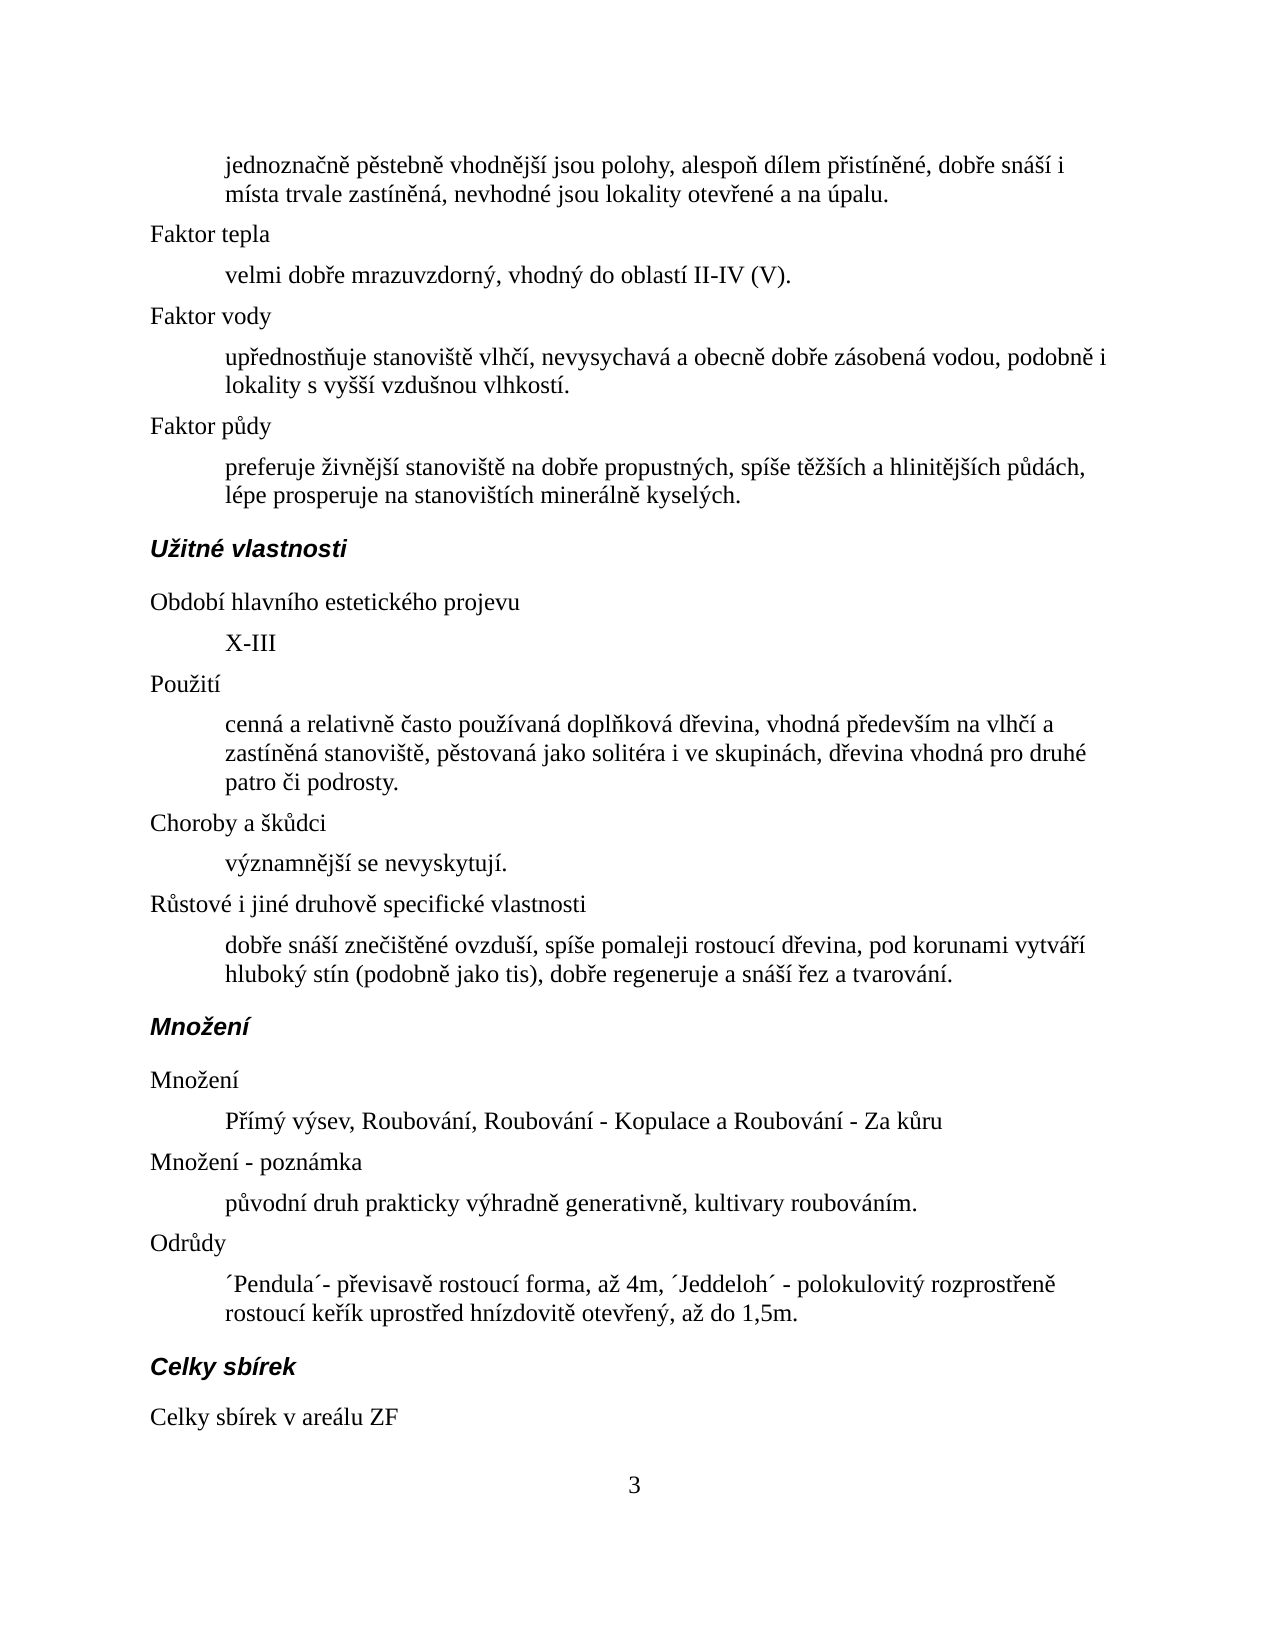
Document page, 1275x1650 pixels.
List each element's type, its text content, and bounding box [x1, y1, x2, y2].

text cenná a relativně často používaná doplňková dřevina, vhodná především na vlhčí a zastíněná stanoviště, pěstovaná jako solitéra i ve skupinách, dřevina vhodná pro druhé patro či podrosty. [225, 709, 1125, 796]
text velmi dobře mrazuvzdorný, vhodný do oblastí II-IV (V). [225, 260, 1125, 289]
text Použití [150, 669, 1125, 698]
text Období hlavního estetického projevu [150, 587, 1125, 616]
text Faktor vody [150, 301, 1125, 330]
text významnější se nevyskytují. [225, 848, 1125, 877]
text upřednostňuje stanoviště vlhčí, nevysychavá a obecně dobře zásobená vodou, podobně i lokality s vyšší vzdušnou vlhkostí. [225, 342, 1125, 399]
subtitle Celky sbírek [150, 1352, 1125, 1380]
text Choroby a škůdci [150, 808, 1125, 837]
text preferuje živnější stanoviště na dobře propustných, spíše těžších a hlinitějších půdách, lépe prosperuje na stanovištích minerálně kyselých. [225, 452, 1125, 509]
subtitle Množení [150, 1012, 1125, 1041]
text jednoznačně pěstebně vhodnější jsou polohy, alespoň dílem přistíněné, dobře snáší i místa trvale zastíněná, nevhodné jsou lokality otevřené a na úpalu. [225, 150, 1125, 207]
text Přímý výsev, Roubování, Roubování - Kopulace a Roubování - Za kůru [225, 1106, 1125, 1135]
text Faktor půdy [150, 411, 1125, 440]
text Faktor tepla [150, 219, 1125, 248]
text původní druh prakticky výhradně generativně, kultivary roubováním. [225, 1188, 1125, 1216]
text ´Pendula´- převisavě rostoucí forma, až 4m, ´Jeddeloh´ - polokulovitý rozprostřeně rostoucí keřík uprostřed hnízdovitě otevřený, až do 1,5m. [225, 1269, 1125, 1327]
text dobře snáší znečištěné ovzduší, spíše pomaleji rostoucí dřevina, pod korunami vytváří hluboký stín (podobně jako tis), dobře regeneruje a snáší řez a tvarování. [225, 930, 1125, 987]
text Množení [150, 1066, 1125, 1094]
text X-III [225, 628, 1125, 657]
text Množení - poznámka [150, 1147, 1125, 1176]
text Odrůdy [150, 1228, 1125, 1257]
subtitle Užitné vlastnosti [150, 534, 1125, 563]
text Celky sbírek v areálu ZF [150, 1402, 1125, 1430]
text Růstové i jiné druhově specifické vlastnosti [150, 889, 1125, 918]
